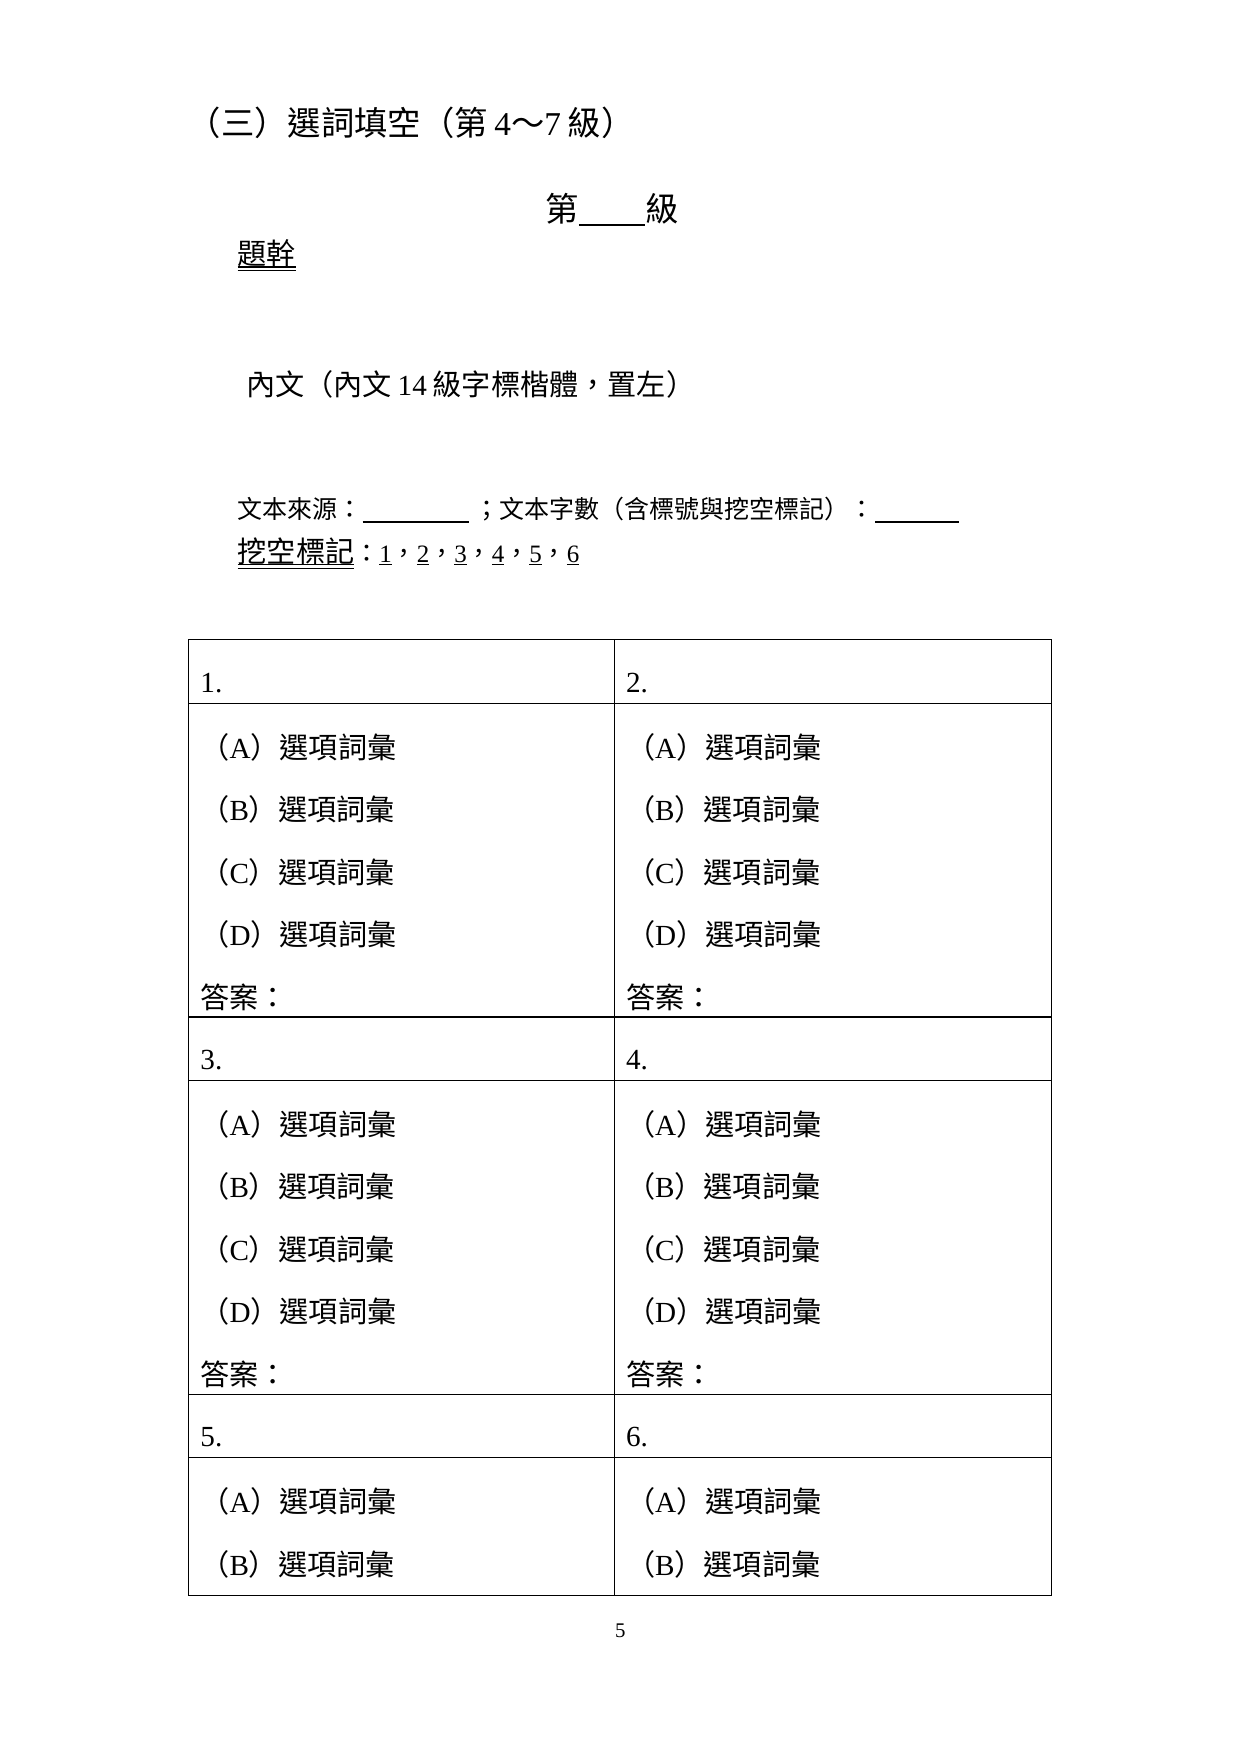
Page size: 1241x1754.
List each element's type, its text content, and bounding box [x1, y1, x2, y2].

text 第 級 [187, 183, 1053, 231]
text 內文（內文14級字標楷體，置左） [187, 341, 1053, 404]
table_cell 4. [615, 1018, 1051, 1080]
subtitle 題幹 [237, 231, 1053, 273]
table_header 2. [615, 640, 1051, 703]
text 文本來源： ；文本字數（含標號與挖空標記）： [187, 466, 1053, 529]
subtitle 挖空標記：1，2，3，4，5，6 [237, 529, 1053, 571]
table_cell 5. [189, 1395, 614, 1457]
table_cell （A）選項詞彙 （B）選項詞彙 （C）選項詞彙 （D）選項詞彙 答案： [189, 704, 614, 1016]
table_header 1. [189, 640, 614, 703]
table_cell （A）選項詞彙 （B）選項詞彙 [615, 1458, 1051, 1595]
table_cell （A）選項詞彙 （B）選項詞彙 （C）選項詞彙 （D）選項詞彙 答案： [615, 704, 1051, 1016]
table_cell （A）選項詞彙 （B）選項詞彙 [189, 1458, 614, 1595]
table_cell 3. [189, 1018, 614, 1080]
table_cell （A）選項詞彙 （B）選項詞彙 （C）選項詞彙 （D）選項詞彙 答案： [189, 1081, 614, 1393]
table_cell 6. [615, 1395, 1051, 1457]
table_cell （A）選項詞彙 （B）選項詞彙 （C）選項詞彙 （D）選項詞彙 答案： [615, 1081, 1051, 1393]
text （三）選詞填空（第4～7級） [187, 96, 1053, 144]
